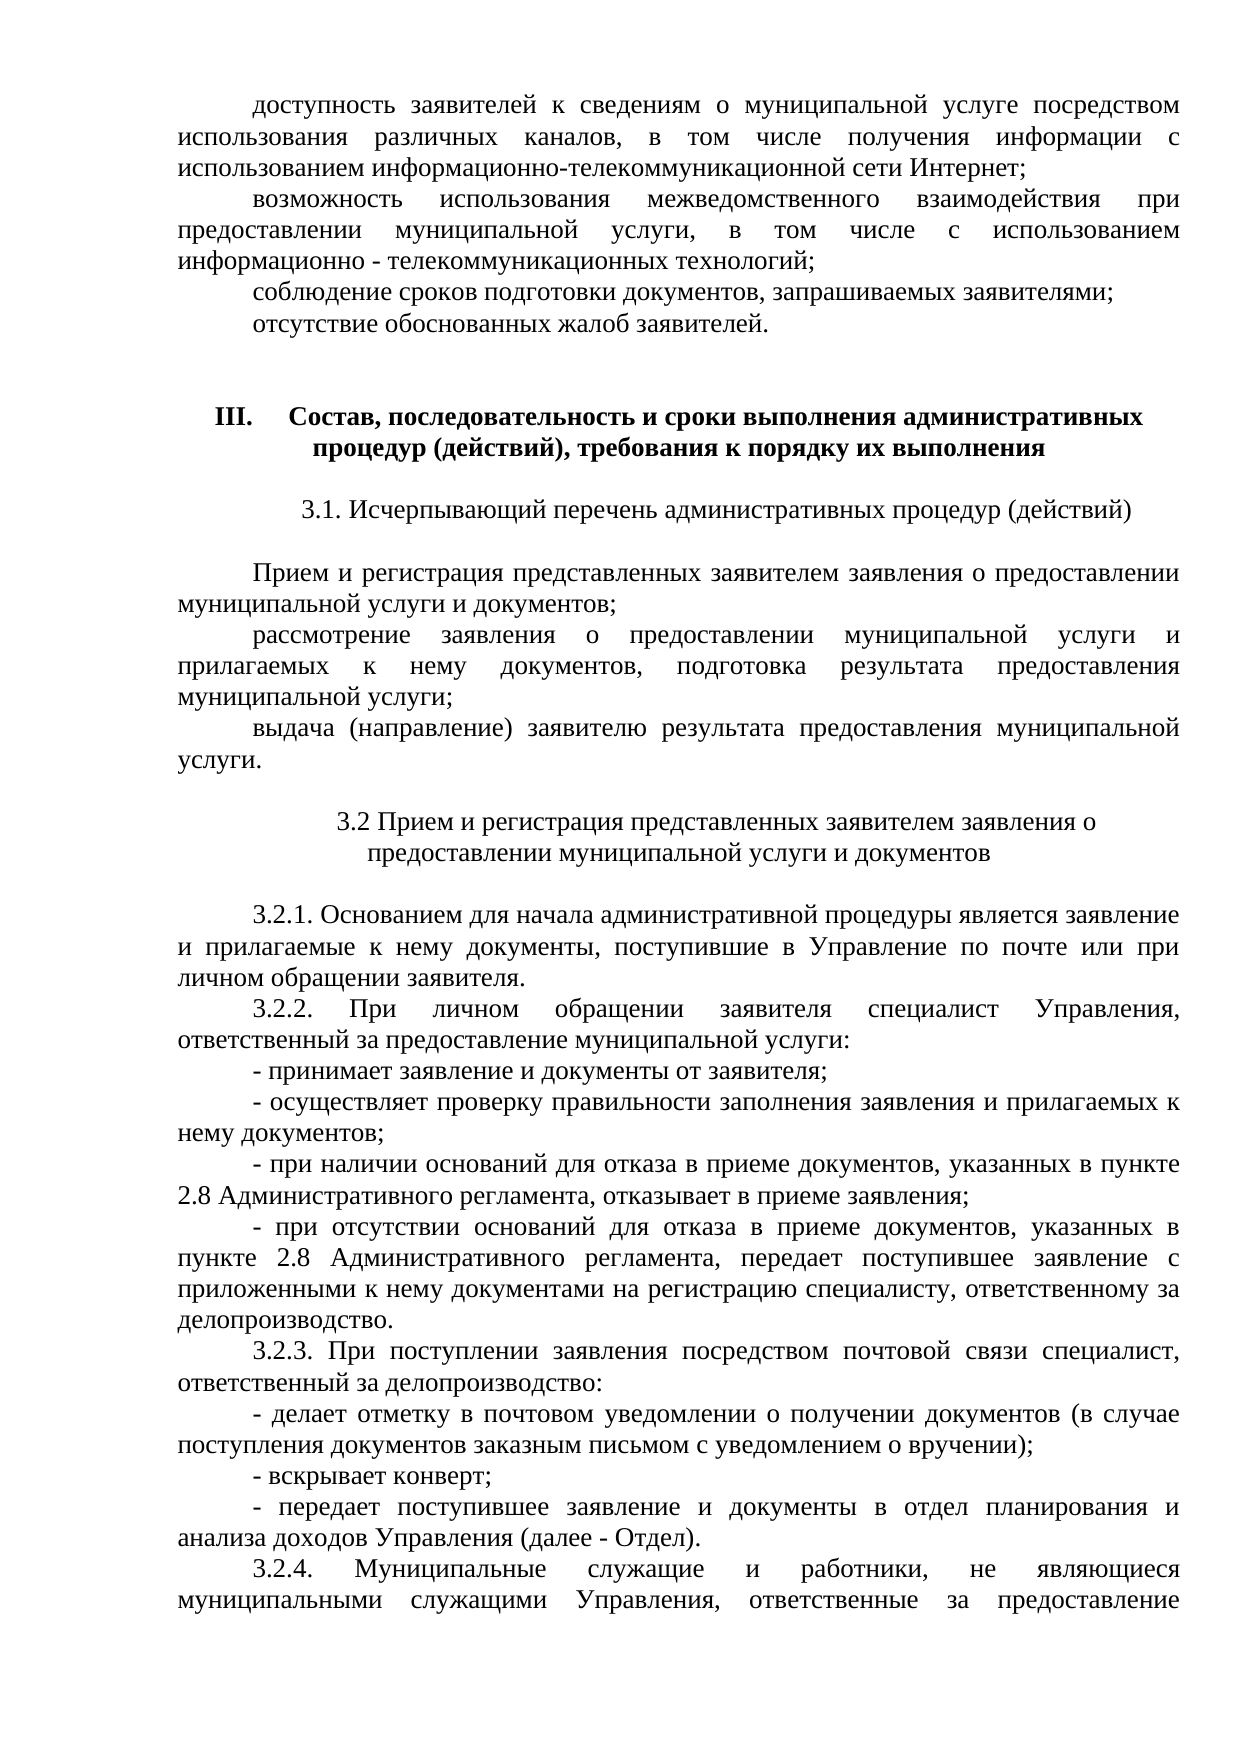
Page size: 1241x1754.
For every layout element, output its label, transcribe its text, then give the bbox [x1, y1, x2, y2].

text - вскрывает конверт; [177, 1459, 1181, 1490]
text 3.2.2. При личном обращении заявителя специалист Управления, ответственный за предоставление муниципальной услуги: [177, 992, 1181, 1054]
text - делает отметку в почтовом уведомлении о получении документов (в случае поступления документов заказным письмом с уведомлением о вручении); [177, 1397, 1181, 1459]
text - осуществляет проверку правильности заполнения заявления и прилагаемых к нему документов; [177, 1085, 1181, 1148]
text возможность использования межведомственного взаимодействия при предоставлении муниципальной услуги, в том числе с использованием информационно - телекоммуникационных технологий; [177, 182, 1181, 276]
list Состав, последовательность и сроки выполнения административных процедур (действий), требования к порядку их выполнения [177, 400, 1181, 462]
text доступность заявителей к сведениям о муниципальной услуге посредством использования различных каналов, в том числе получения информации с использованием информационно-телекоммуникационной сети Интернет; [177, 89, 1181, 182]
text - принимает заявление и документы от заявителя; [177, 1054, 1181, 1085]
text - при отсутствии оснований для отказа в приеме документов, указанных в пункте 2.8 Административного регламента, передает поступившее заявление с приложенными к нему документами на регистрацию специалисту, ответственному за делопроизводство. [177, 1210, 1181, 1334]
text 3.2.3. При поступлении заявления посредством почтовой связи специалист, ответственный за делопроизводство: [177, 1334, 1181, 1397]
text Прием и регистрация представленных заявителем заявления о предоставлении муниципальной услуги и документов; [177, 556, 1181, 618]
text соблюдение сроков подготовки документов, запрашиваемых заявителями; [177, 276, 1181, 307]
text - передает поступившее заявление и документы в отдел планирования и анализа доходов Управления (далее - Отдел). [177, 1490, 1181, 1552]
text 3.1. Исчерпывающий перечень административных процедур (действий) [177, 493, 1181, 525]
text 3.2 Прием и регистрация представленных заявителем заявления о предоставлении муниципальной услуги и документов [177, 805, 1181, 867]
text рассмотрение заявления о предоставлении муниципальной услуги и прилагаемых к нему документов, подготовка результата предоставления муниципальной услуги; [177, 618, 1181, 712]
text выдача (направление) заявителю результата предоставления муниципальной услуги. [177, 712, 1181, 774]
text 3.2.4. Муниципальные служащие и работники, не являющиеся муниципальными служащими Управления, ответственные за предоставление [177, 1552, 1181, 1615]
text отсутствие обоснованных жалоб заявителей. [177, 307, 1181, 338]
text 3.2.1. Основанием для начала административной процедуры является заявление и прилагаемые к нему документы, поступившие в Управление по почте или при личном обращении заявителя. [177, 898, 1181, 992]
text - при наличии оснований для отказа в приеме документов, указанных в пункте 2.8 Административного регламента, отказывает в приеме заявления; [177, 1148, 1181, 1210]
